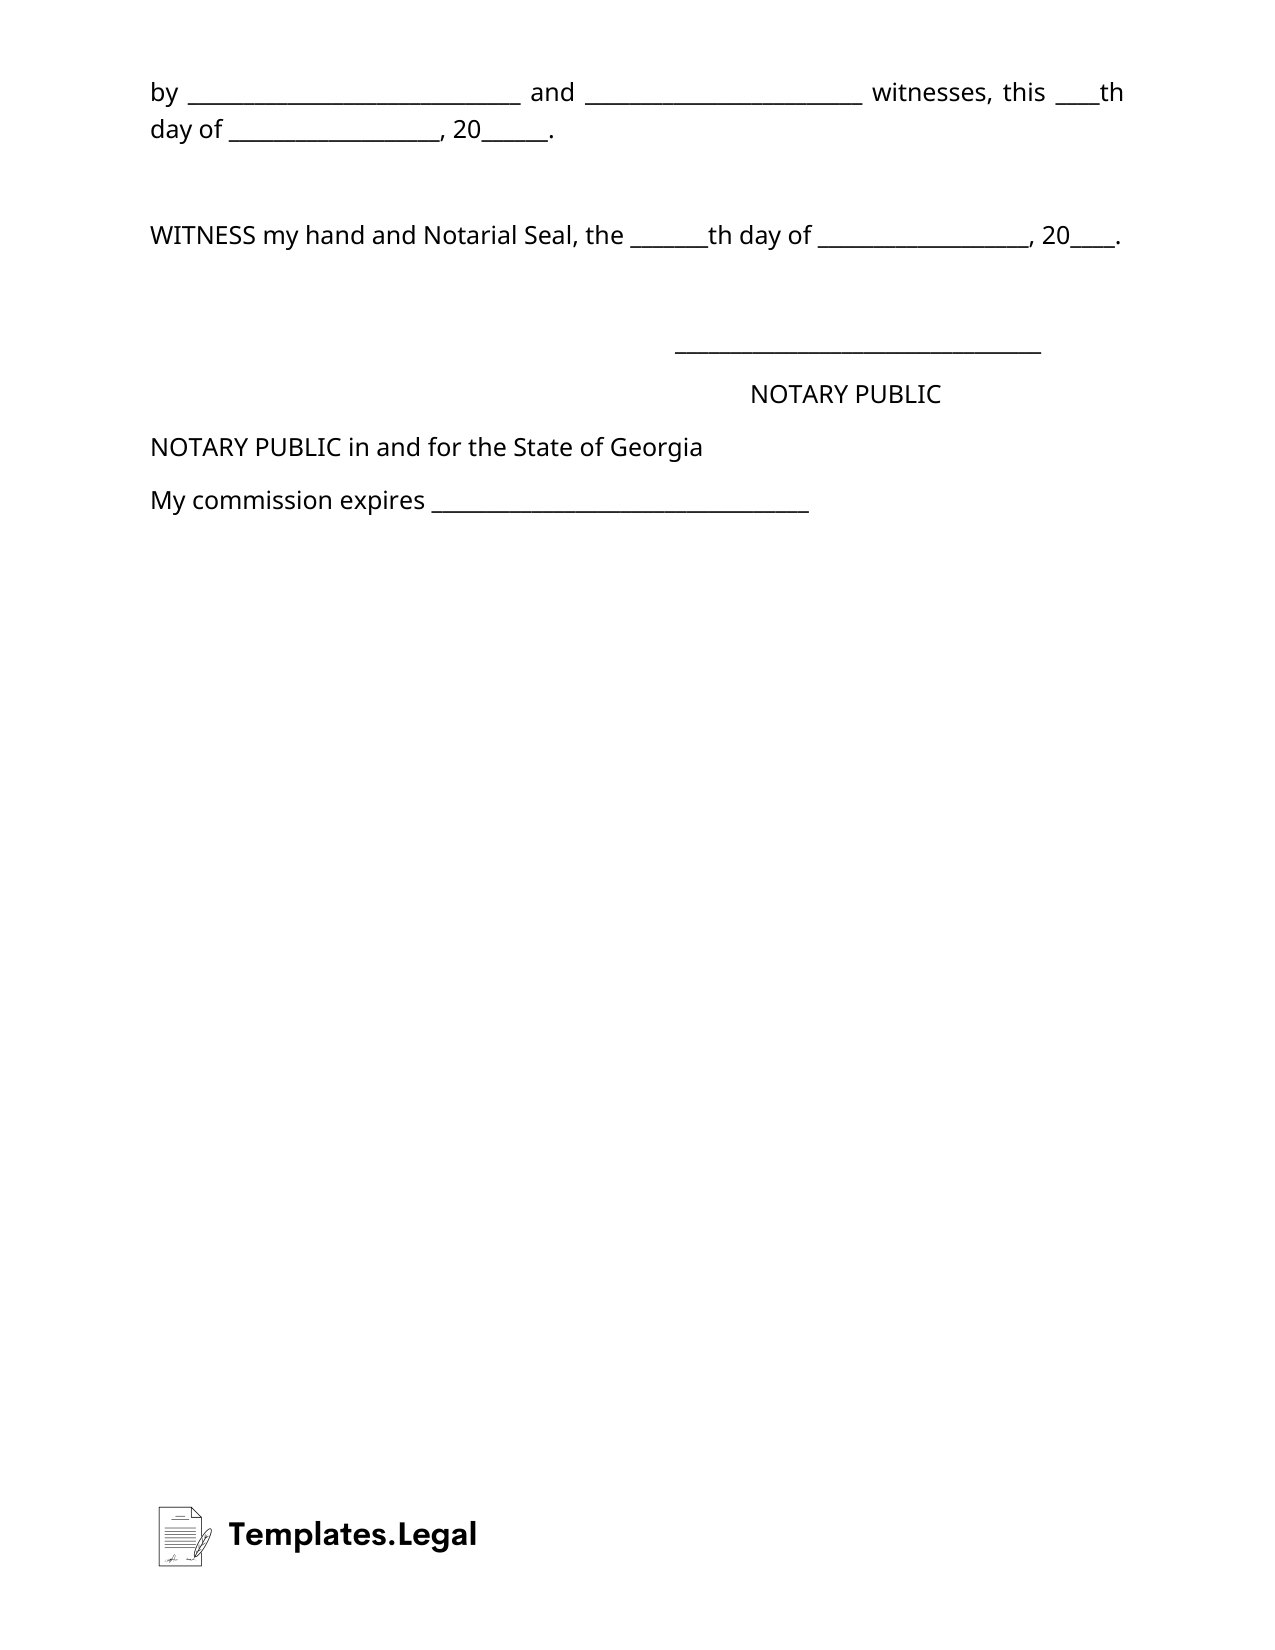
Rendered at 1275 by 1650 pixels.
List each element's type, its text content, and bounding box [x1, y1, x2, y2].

text by ______________________________ and _________________________ witnesses, this ____th day of ___________________, 20______. [150, 75, 1125, 145]
text _________________________________ [600, 323, 1125, 357]
text NOTARY PUBLIC [150, 376, 1125, 411]
text NOTARY PUBLIC in and for the State of Georgia [150, 429, 1125, 463]
text My commission expires __________________________________ [150, 482, 1125, 517]
text WITNESS my hand and Notarial Seal, the _______th day of ___________________, 20____. [150, 217, 1125, 251]
